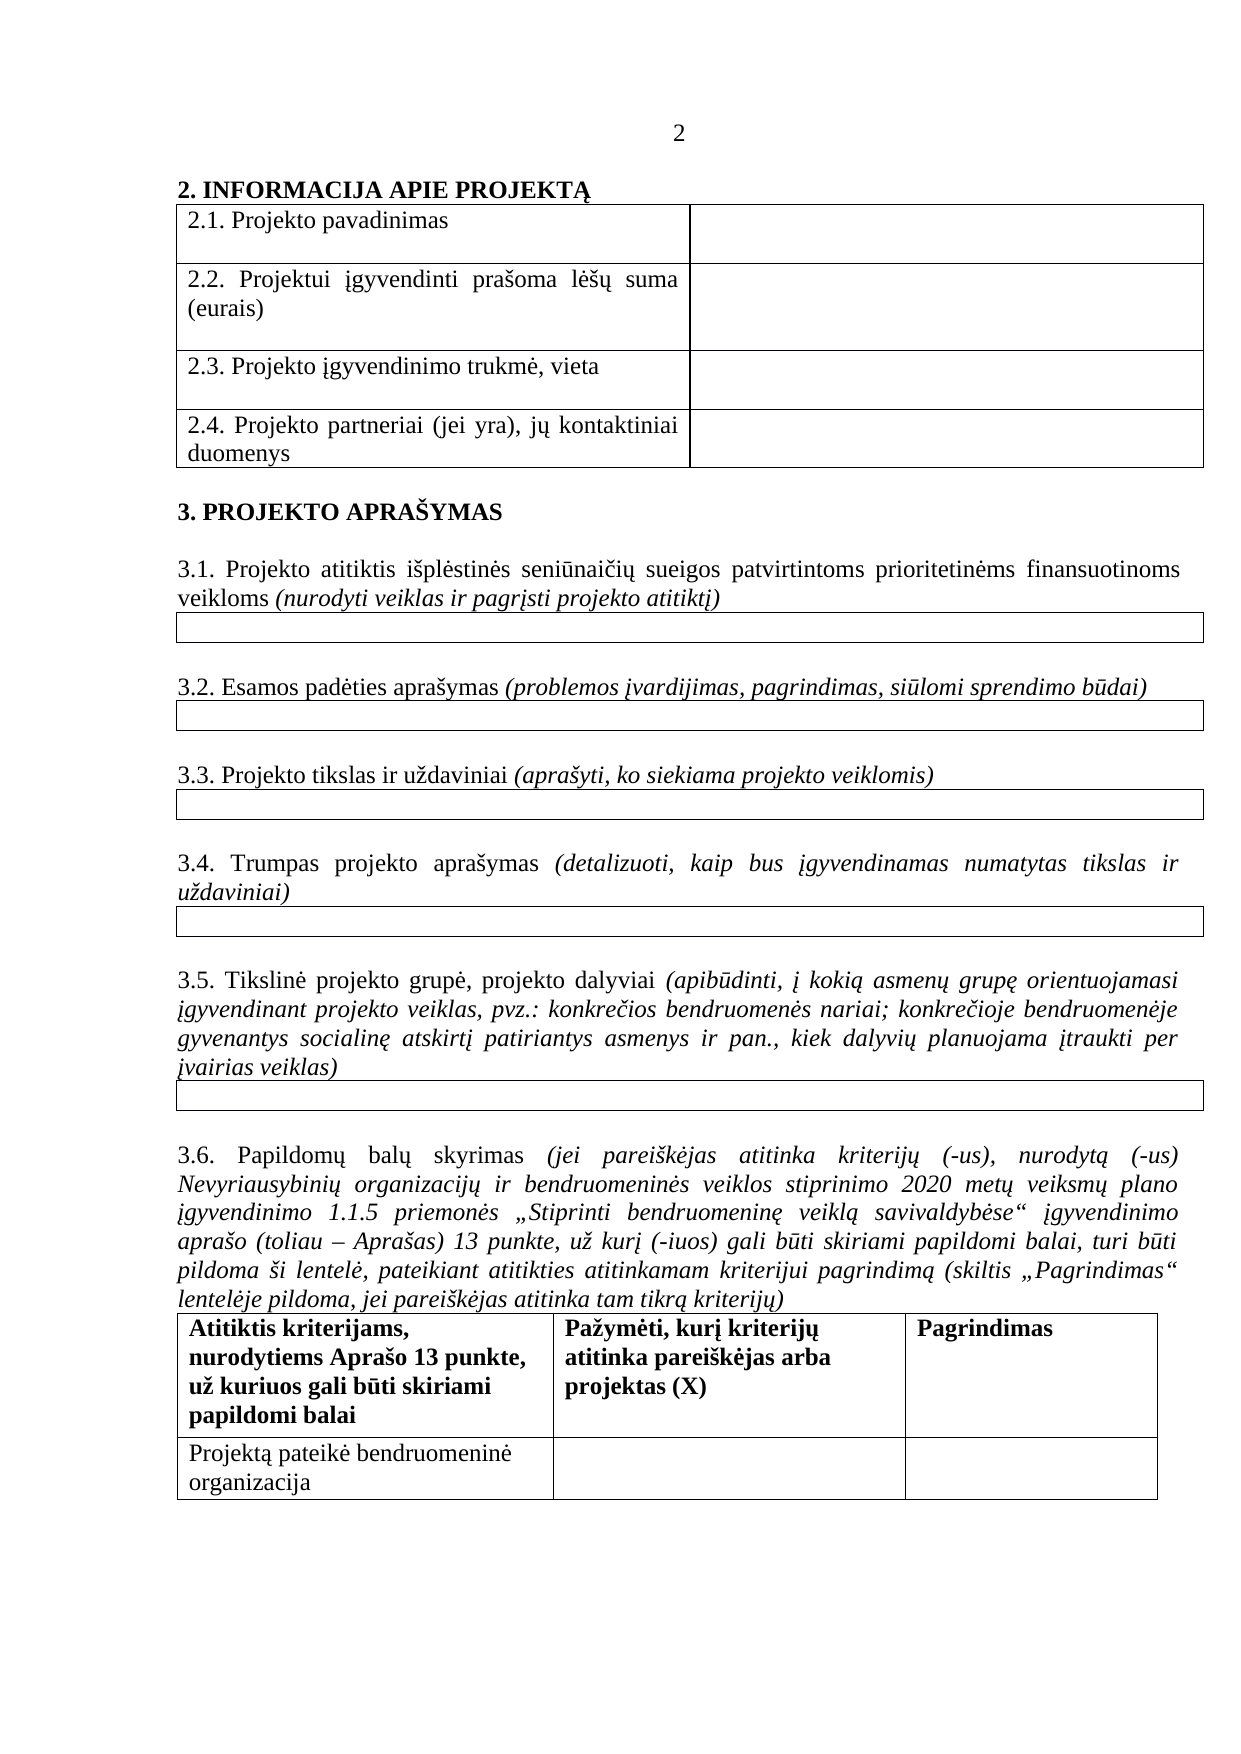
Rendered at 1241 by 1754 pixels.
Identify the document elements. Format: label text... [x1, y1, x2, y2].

table_header [177, 613, 1203, 642]
table_header [177, 701, 1203, 730]
text 3.2. Esamos padėties aprašymas (problemos įvardijimas, pagrindimas, siūlomi sprendimo būdai) [177, 672, 1181, 700]
table_header [691, 205, 1203, 263]
text 3.3. Projekto tikslas ir uždaviniai (aprašyti, ko siekiama projekto veiklomis) [177, 760, 1181, 789]
text 3.4. Trumpas projekto aprašymas (detalizuoti, kaip bus įgyvendinamas numatytas tikslas ir uždaviniai) [177, 848, 1181, 906]
table_cell 2.4. Projekto partneriai (jei yra), jų kontaktiniai duomenys [177, 410, 689, 467]
text 3. PROJEKTO APRAŠYMAS [177, 497, 1181, 526]
table_cell [691, 351, 1203, 409]
text 3.5. Tikslinė projekto grupė, projekto dalyviai (apibūdinti, į kokią asmenų grupę orientuojamasi įgyvendinant projekto veiklas, pvz.: konkrečios bendruomenės nariai; konkrečioje bendruomenėje gyvenantys socialinę atskirtį patiriantys asmenys ir pan., kiek dalyvių planuojama įtraukti per įvairias veiklas) [177, 965, 1181, 1080]
table_cell [906, 1438, 1157, 1498]
table_cell [691, 410, 1203, 467]
table_header 2.1. Projekto pavadinimas [177, 205, 689, 263]
text 3.6. Papildomų balų skyrimas (jei pareiškėjas atitinka kriterijų (-us), nurodytą (-us) Nevyriausybinių organizacijų ir bendruomeninės veiklos stiprinimo 2020 metų veiksmų plano įgyvendinimo 1.1.5 priemonės „Stiprinti bendruomeninę veiklą savivaldybėse“ įgyvendinimo aprašo (toliau – Aprašas) 13 punkte, už kurį (-iuos) gali būti skiriami papildomi balai, turi būti pildoma ši lentelė, pateikiant atitikties atitinkamam kriterijui pagrindimą (skiltis „Pagrindimas“ lentelėje pildoma, jei pareiškėjas atitinka tam tikrą kriterijų) [177, 1140, 1181, 1312]
table_header [177, 1081, 1203, 1110]
table_header [177, 790, 1203, 818]
table_header Pagrindimas [906, 1314, 1157, 1437]
table_header Atitiktis kriterijams, nurodytiems Aprašo 13 punkte, už kuriuos gali būti skiriami papildomi balai [178, 1314, 553, 1437]
table_cell [691, 264, 1203, 350]
table_cell 2.3. Projekto įgyvendinimo trukmė, vieta [177, 351, 689, 409]
table_cell 2.2. Projektui įgyvendinti prašoma lėšų suma (eurais) [177, 264, 689, 350]
text 3.1. Projekto atitiktis išplėstinės seniūnaičių sueigos patvirtintoms prioritetinėms finansuotinoms veikloms (nurodyti veiklas ir pagrįsti projekto atitiktį) [177, 554, 1181, 612]
table_cell Projektą pateikė bendruomeninė organizacija [178, 1438, 553, 1498]
table_cell [554, 1438, 905, 1498]
table_header [177, 907, 1203, 936]
table_header Pažymėti, kurį kriterijų atitinka pareiškėjas arba projektas (X) [554, 1314, 905, 1437]
text 2. INFORMACIJA APIE PROJEKTĄ [177, 176, 1181, 204]
